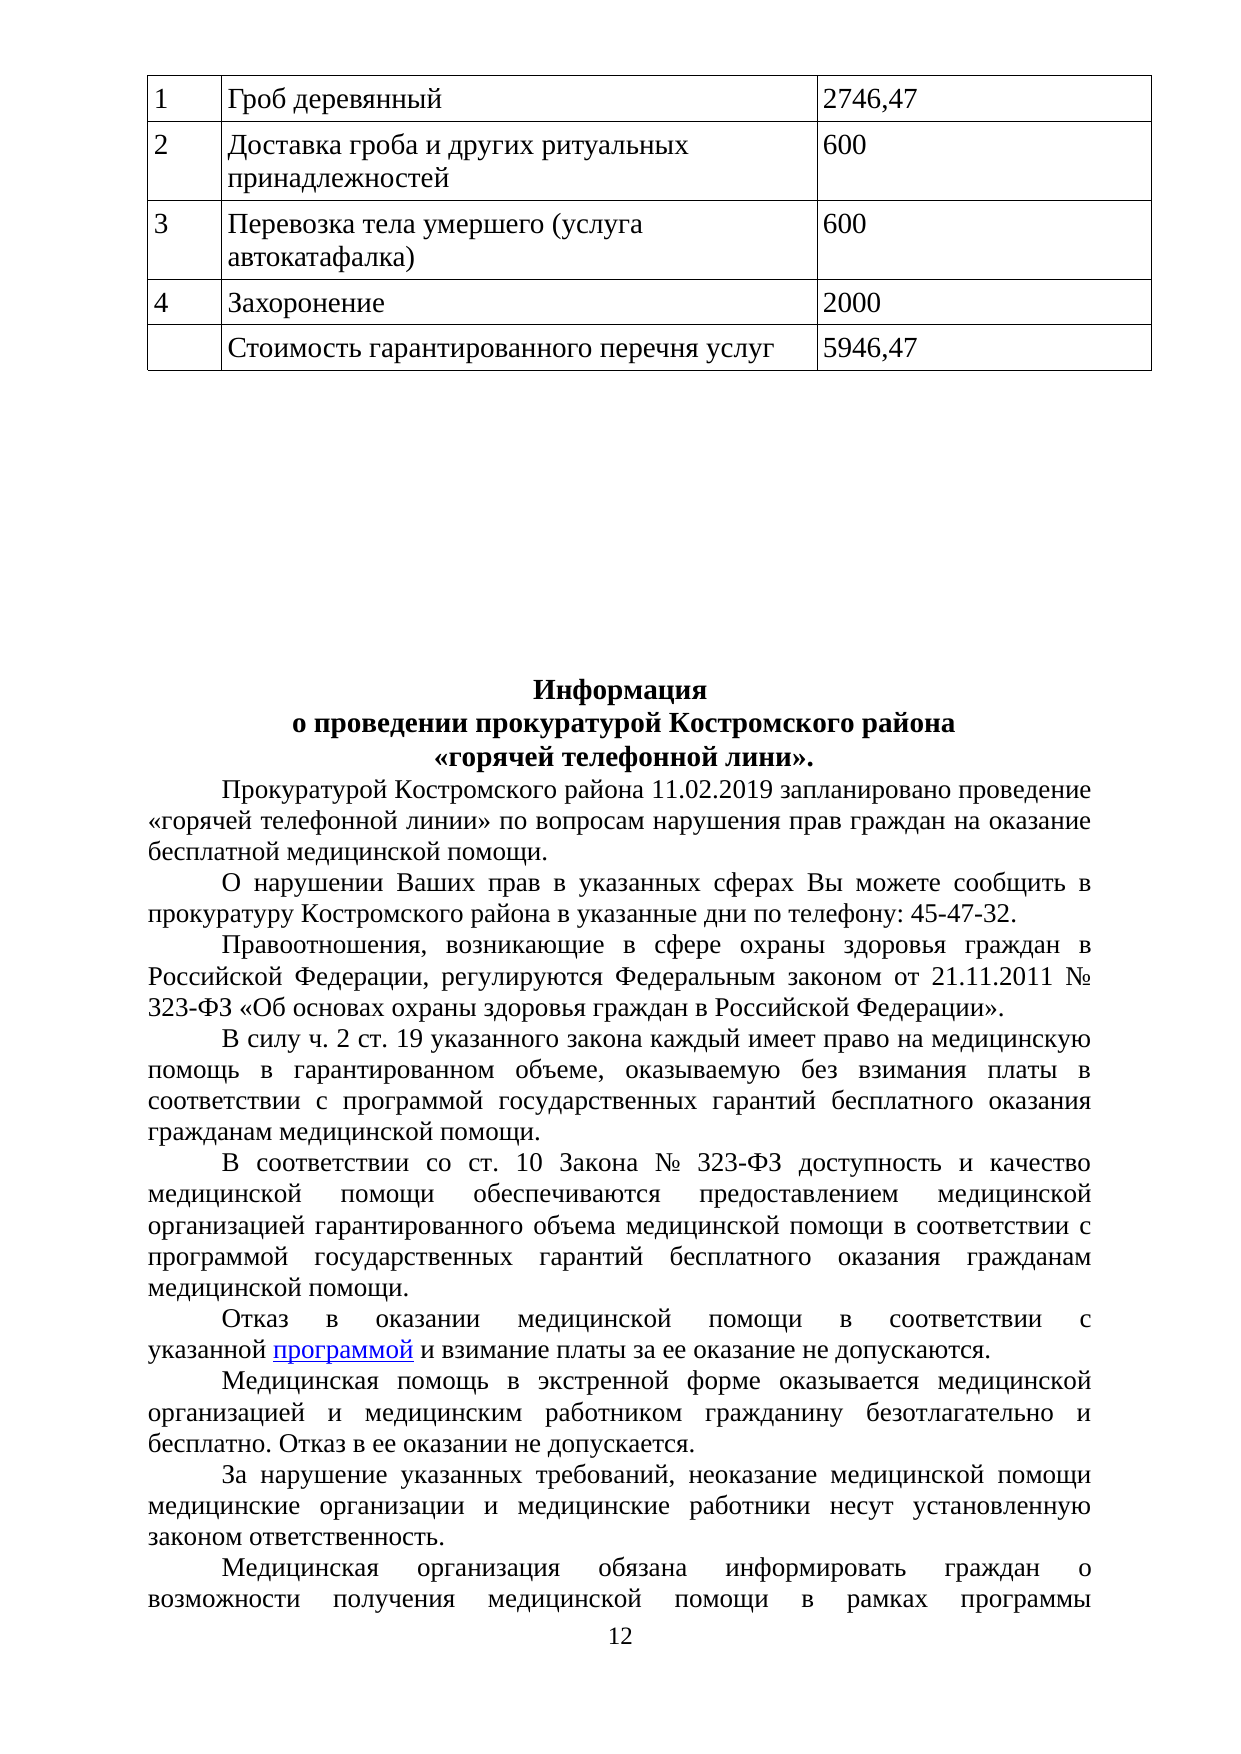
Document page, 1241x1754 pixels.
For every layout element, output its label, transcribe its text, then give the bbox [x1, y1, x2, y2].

table_cell Доставка гроба и других ритуальных принадлежностей [222, 122, 817, 199]
text Медицинская организация обязана информировать граждан о возможности получения медицинской помощи в рамках программы [148, 1551, 1092, 1614]
text В соответствии со ст. 10 Закона № 323-ФЗ доступность и качество медицинской помощи обеспечиваются предоставлением медицинской организацией гарантированного объема медицинской помощи в соответствии с программой государственных гарантий бесплатного оказания гражданам медицинской помощи. [148, 1146, 1092, 1302]
table_cell [148, 325, 221, 370]
table_cell Стоимость гарантированного перечня услуг [222, 325, 817, 370]
table_cell 4 [148, 280, 221, 324]
text В силу ч. 2 ст. 19 указанного закона каждый имеет право на медицинскую помощь в гарантированном объеме, оказываемую без взимания платы в соответствии с программой государственных гарантий бесплатного оказания гражданам медицинской помощи. [148, 1022, 1092, 1146]
table_cell Перевозка тела умершего (услуга автокатафалка) [222, 201, 817, 279]
text «горячей телефонной лини». [148, 739, 1092, 773]
text о проведении прокуратурой Костромского района [148, 706, 1092, 739]
table_cell 600 [818, 201, 1151, 279]
table_cell 2746,47 [818, 76, 1151, 121]
text Информация [148, 672, 1092, 706]
text Отказ в оказании медицинской помощи в соответствии с указанной программой и взимание платы за ее оказание не допускаются. [148, 1302, 1092, 1364]
text Медицинская помощь в экстренной форме оказывается медицинской организацией и медицинским работником гражданину безотлагательно и бесплатно. Отказ в ее оказании не допускается. [148, 1364, 1092, 1458]
text За нарушение указанных требований, неоказание медицинской помощи медицинские организации и медицинские работники несут установленную законом ответственность. [148, 1458, 1092, 1551]
text О нарушении Ваших прав в указанных сферах Вы можете сообщить в прокуратуру Костромского района в указанные дни по телефону: 45-47-32. [148, 866, 1092, 928]
table_cell 3 [148, 201, 221, 279]
table_cell 2 [148, 122, 221, 199]
table_cell 5946,47 [818, 325, 1151, 370]
table_cell Захоронение [222, 280, 817, 324]
text Прокуратурой Костромского района 11.02.2019 запланировано проведение «горячей телефонной линии» по вопросам нарушения прав граждан на оказание бесплатной медицинской помощи. [148, 773, 1092, 866]
table_cell Гроб деревянный [222, 76, 817, 121]
table_cell 600 [818, 122, 1151, 199]
table_cell 2000 [818, 280, 1151, 324]
text Правоотношения, возникающие в сфере охраны здоровья граждан в Российской Федерации, регулируются Федеральным законом от 21.11.2011 № 323-ФЗ «Об основах охраны здоровья граждан в Российской Федерации». [148, 928, 1092, 1022]
table_cell 1 [148, 76, 221, 121]
